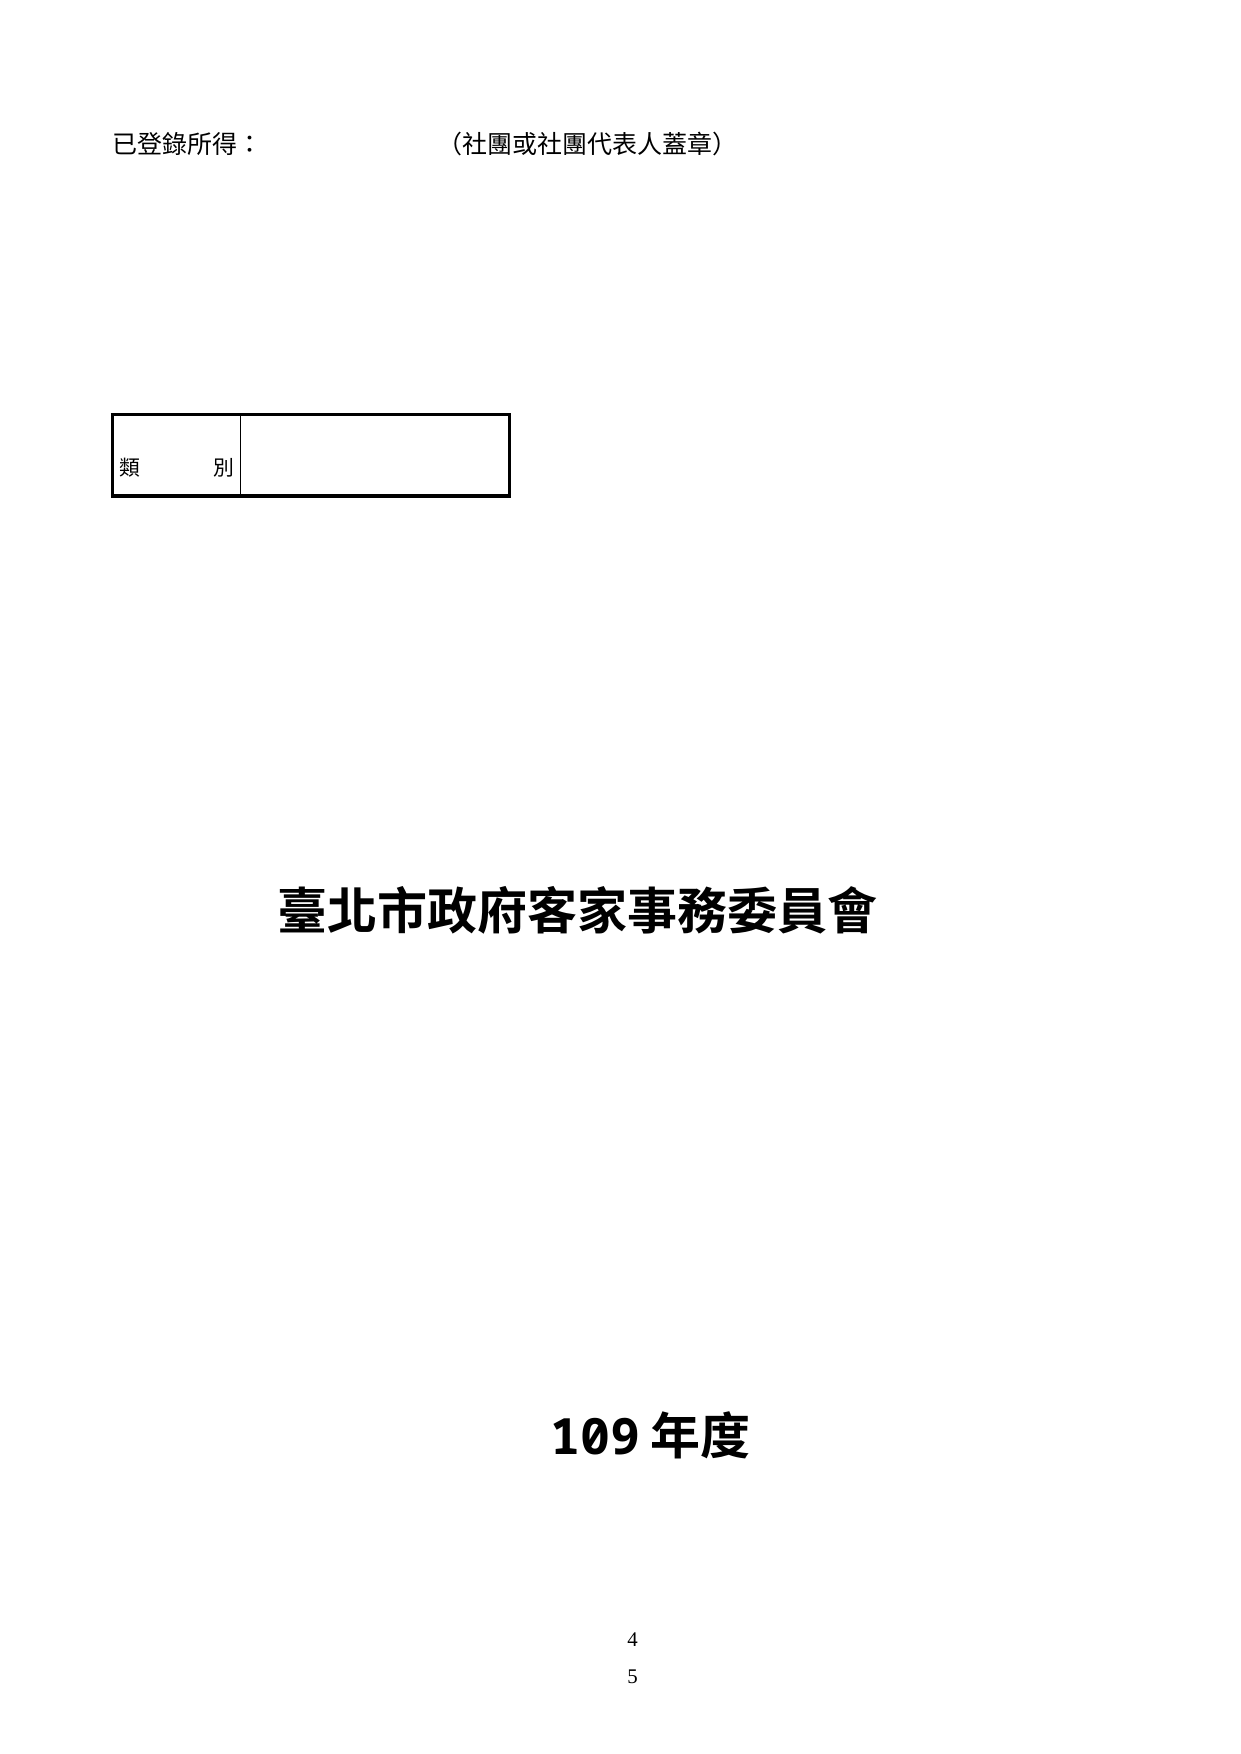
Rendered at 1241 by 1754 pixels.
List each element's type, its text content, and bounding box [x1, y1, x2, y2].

table_header 類 別 [114, 416, 240, 494]
table_header [241, 416, 508, 494]
text 已登錄所得： （社團或社團代表人蓋章） [112, 101, 1144, 163]
text 臺北市政府客家事務委員會 [112, 835, 1037, 960]
text 109年度 [112, 1360, 1037, 1485]
